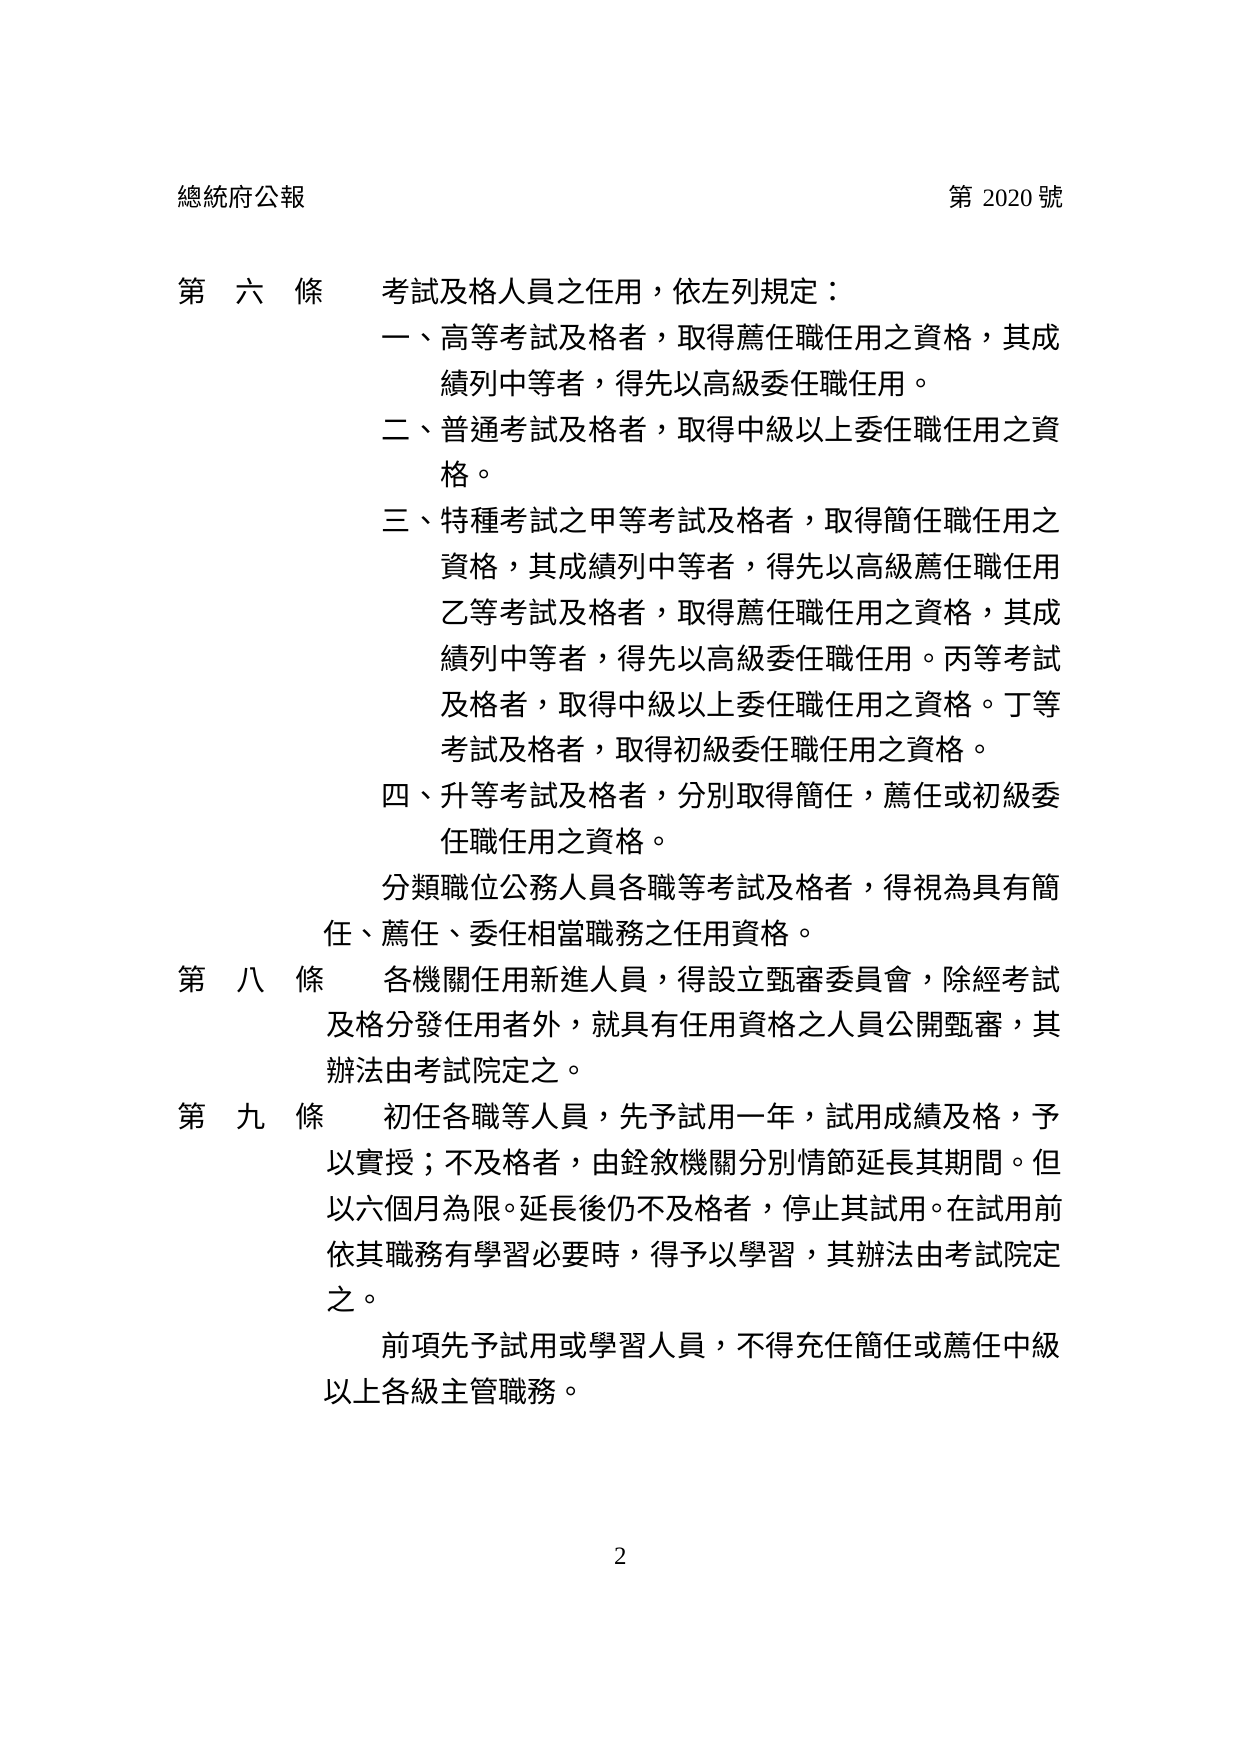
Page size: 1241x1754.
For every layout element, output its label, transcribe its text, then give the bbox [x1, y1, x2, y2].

text 一、高等考試及格者，取得薦任職任用之資格，其成績列中等者，得先以高級委任職任用。 [381, 312, 1063, 403]
text 第 六 條 考試及格人員之任用，依左列規定： [177, 266, 1063, 312]
text 前項先予試用或學習人員，不得充任簡任或薦任中級以上各級主管職務。 [323, 1320, 1063, 1412]
text 三、特種考試之甲等考試及格者，取得簡任職任用之資格，其成績列中等者，得先以高級薦任職任用。乙等考試及格者，取得薦任職任用之資格，其成績列中等者，得先以高級委任職任用。丙等考試及格者，取得中級以上委任職任用之資格。丁等考試及格者，取得初級委任職任用之資格。 [381, 495, 1063, 770]
text 第 八 條 各機關任用新進人員，得設立甄審委員會，除經考試及格分發任用者外，就具有任用資格之人員公開甄審，其辦法由考試院定之。 [177, 953, 1063, 1091]
text 分類職位公務人員各職等考試及格者，得視為具有簡任、薦任、委任相當職務之任用資格。 [323, 862, 1063, 953]
text 第 九 條 初任各職等人員，先予試用一年，試用成績及格，予以實授；不及格者，由銓敘機關分別情節延長其期間。但以六個月為限。延長後仍不及格者，停止其試用。在試用前，依其職務有學習必要時，得予以學習，其辦法由考試院定之。 [177, 1091, 1063, 1320]
text 二、普通考試及格者，取得中級以上委任職任用之資格。 [381, 403, 1063, 495]
text 四、升等考試及格者，分別取得簡任，薦任或初級委任職任用之資格。 [381, 770, 1063, 862]
